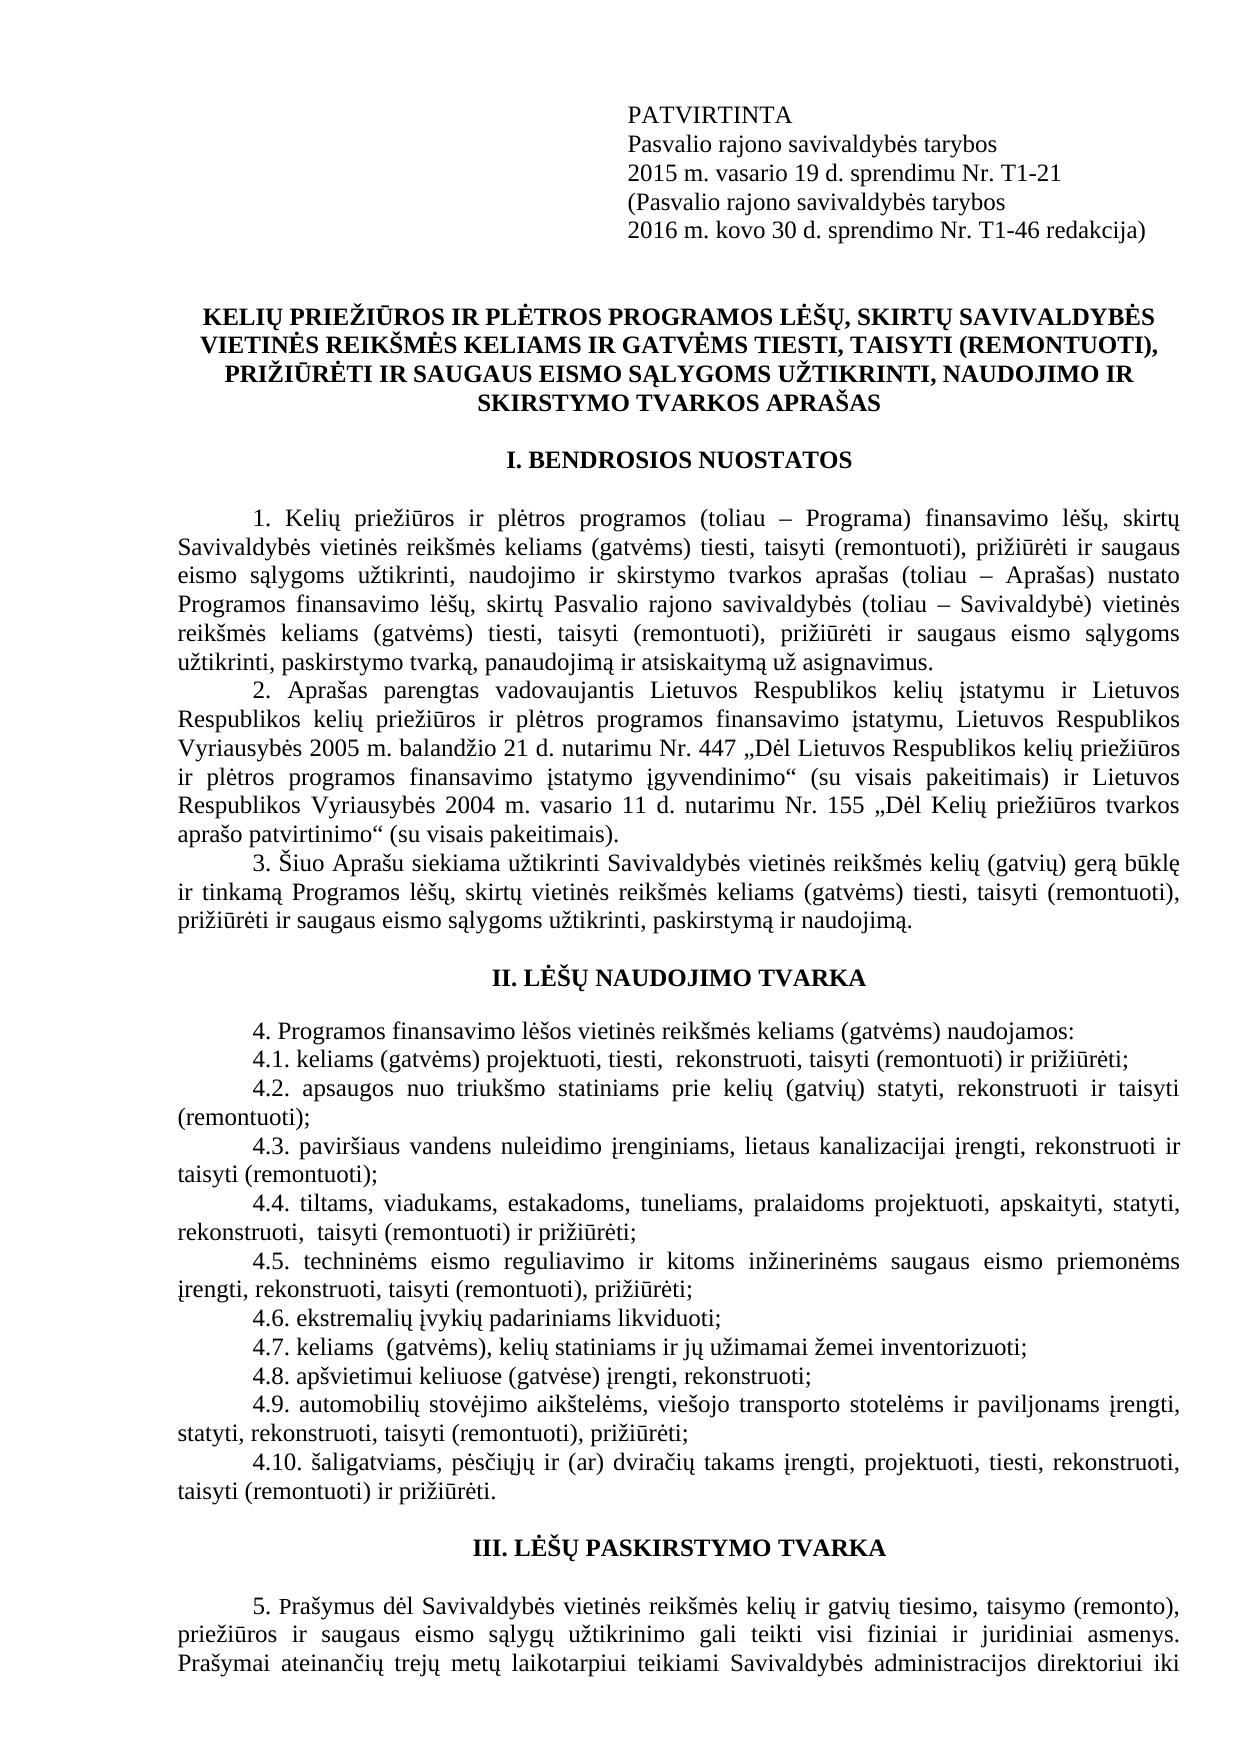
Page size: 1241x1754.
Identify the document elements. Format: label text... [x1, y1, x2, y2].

text 4.6. ekstremalių įvykių padariniams likviduoti; [177, 1303, 1181, 1332]
text 4. Programos finansavimo lėšos vietinės reikšmės keliams (gatvėms) naudojamos: [177, 1016, 1181, 1044]
text III. LĖŠŲ PASKIRSTYMO TVARKA [177, 1533, 1181, 1562]
text II. LĖŠŲ NAUDOJIMO TVARKA [177, 963, 1181, 992]
text 4.8. apšvietimui keliuose (gatvėse) įrengti, rekonstruoti; [177, 1361, 1181, 1389]
text 4.4. tiltams, viadukams, estakadoms, tuneliams, pralaidoms projektuoti, apskaityti, statyti, rekonstruoti, taisyti (remontuoti) ir prižiūrėti; [177, 1188, 1181, 1246]
text KELIŲ PRIEŽIŪROS IR PLĖTROS PROGRAMOS LĖŠŲ, SKIRTŲ SAVIVALDYBĖS VIETINĖS REIKŠMĖS KELIAMS IR GATVĖMS TIESTI, TAISYTI (REMONTUOTI), PRIŽIŪRĖTI IR SAUGAUS EISMO SĄLYGOMS UŽTIKRINTI, NAUDOJIMO IR SKIRSTYMO TVARKOS APRAŠAS [177, 302, 1181, 417]
text 4.7. keliams (gatvėms), kelių statiniams ir jų užimamai žemei inventorizuoti; [177, 1332, 1181, 1361]
text 4.2. apsaugos nuo triukšmo statiniams prie kelių (gatvių) statyti, rekonstruoti ir taisyti (remontuoti); [177, 1073, 1181, 1131]
text 4.10. šaligatviams, pėsčiųjų ir (ar) dviračių takams įrengti, projektuoti, tiesti, rekonstruoti, taisyti (remontuoti) ir prižiūrėti. [177, 1447, 1181, 1504]
text Pasvalio rajono savivaldybės tarybos [627, 129, 1181, 158]
text I. BENDROSIOS NUOSTATOS [177, 445, 1181, 474]
text (Pasvalio rajono savivaldybės tarybos [177, 187, 1181, 215]
text 4.3. paviršiaus vandens nuleidimo įrenginiams, lietaus kanalizacijai įrengti, rekonstruoti ir taisyti (remontuoti); [177, 1131, 1181, 1188]
text 5. Prašymus dėl Savivaldybės vietinės reikšmės kelių ir gatvių tiesimo, taisymo (remonto), priežiūros ir saugaus eismo sąlygų užtikrinimo gali teikti visi fiziniai ir juridiniai asmenys. Prašymai ateinančių trejų metų laikotarpiui teikiami Savivaldybės administracijos direktoriui iki [177, 1591, 1181, 1677]
text 4.9. automobilių stovėjimo aikštelėms, viešojo transporto stotelėms ir paviljonams įrengti, statyti, rekonstruoti, taisyti (remontuoti), prižiūrėti; [177, 1389, 1181, 1447]
text 2016 m. kovo 30 d. sprendimo Nr. T1-46 redakcija) [177, 215, 1181, 244]
text 2015 m. vasario 19 d. sprendimu Nr. T1-21 [177, 158, 1181, 187]
text 4.1. keliams (gatvėms) projektuoti, tiesti, rekonstruoti, taisyti (remontuoti) ir prižiūrėti; [177, 1044, 1181, 1073]
text PATVIRTINTA [627, 100, 1181, 129]
text 1. Kelių priežiūros ir plėtros programos (toliau – Programa) finansavimo lėšų, skirtų Savivaldybės vietinės reikšmės keliams (gatvėms) tiesti, taisyti (remontuoti), prižiūrėti ir saugaus eismo sąlygoms užtikrinti, naudojimo ir skirstymo tvarkos aprašas (toliau – Aprašas) nustato Programos finansavimo lėšų, skirtų Pasvalio rajono savivaldybės (toliau – Savivaldybė) vietinės reikšmės keliams (gatvėms) tiesti, taisyti (remontuoti), prižiūrėti ir saugaus eismo sąlygoms užtikrinti, paskirstymo tvarką, panaudojimą ir atsiskaitymą už asignavimus. [177, 503, 1181, 675]
text 4.5. techninėms eismo reguliavimo ir kitoms inžinerinėms saugaus eismo priemonėms įrengti, rekonstruoti, taisyti (remontuoti), prižiūrėti; [177, 1246, 1181, 1303]
text 3. Šiuo Aprašu siekiama užtikrinti Savivaldybės vietinės reikšmės kelių (gatvių) gerą būklę ir tinkamą Programos lėšų, skirtų vietinės reikšmės keliams (gatvėms) tiesti, taisyti (remontuoti), prižiūrėti ir saugaus eismo sąlygoms užtikrinti, paskirstymą ir naudojimą. [177, 848, 1181, 934]
text 2. Aprašas parengtas vadovaujantis Lietuvos Respublikos kelių įstatymu ir Lietuvos Respublikos kelių priežiūros ir plėtros programos finansavimo įstatymu, Lietuvos Respublikos Vyriausybės 2005 m. balandžio 21 d. nutarimu Nr. 447 „Dėl Lietuvos Respublikos kelių priežiūros ir plėtros programos finansavimo įstatymo įgyvendinimo“ (su visais pakeitimais) ir Lietuvos Respublikos Vyriausybės 2004 m. vasario 11 d. nutarimu Nr. 155 „Dėl Kelių priežiūros tvarkos aprašo patvirtinimo“ (su visais pakeitimais). [177, 675, 1181, 848]
